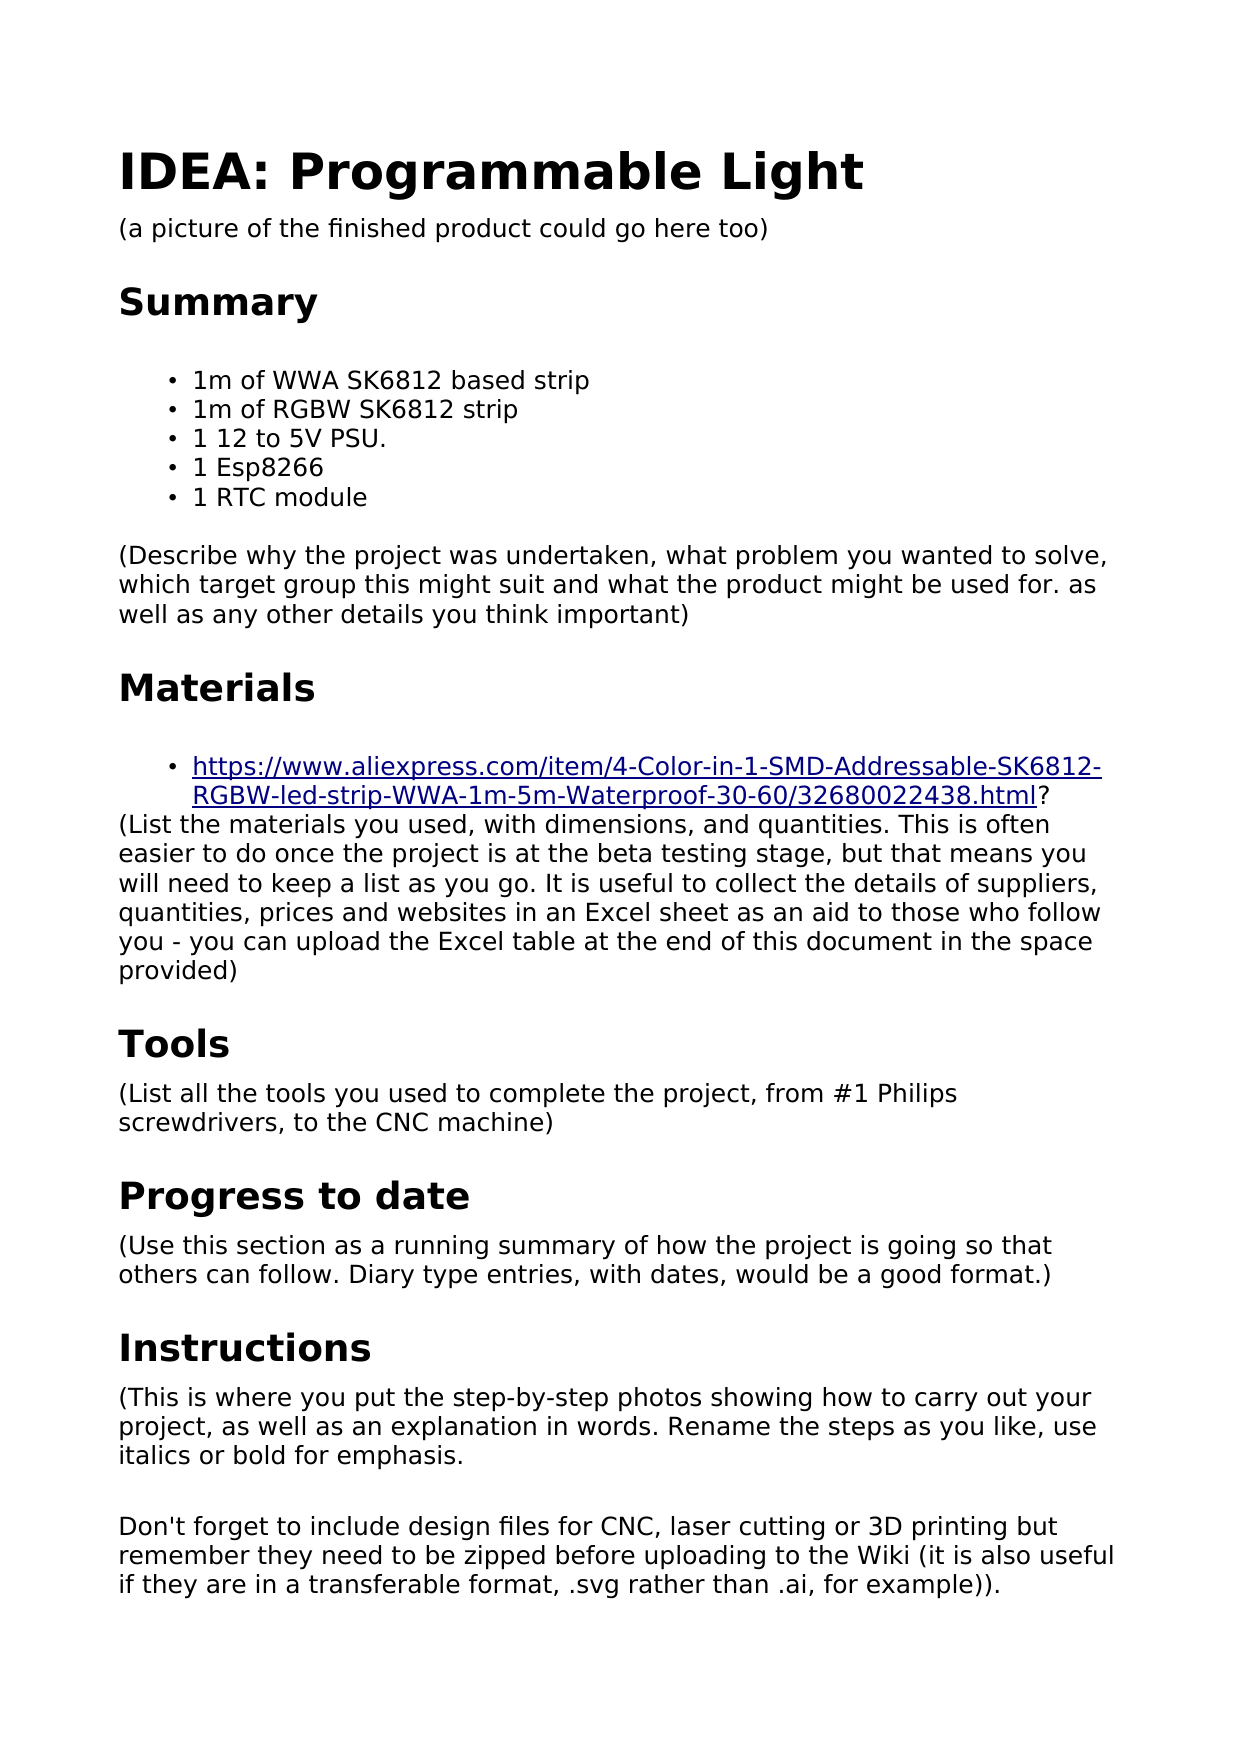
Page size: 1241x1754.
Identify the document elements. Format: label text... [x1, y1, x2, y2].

text (Describe why the project was undertaken, what problem you wanted to solve, which target group this might suit and what the product might be used for. as well as any other details you think important) [118, 541, 1122, 629]
text (a picture of the finished product could go here too) [118, 214, 1122, 243]
list 1 RTC module [177, 483, 1122, 512]
text (List all the tools you used to complete the project, from #1 Philips screwdrivers, to the CNC machine) [118, 1079, 1122, 1137]
list 1 12 to 5V PSU. [177, 424, 1122, 454]
subtitle Progress to date [118, 1175, 1122, 1218]
subtitle Materials [118, 666, 1122, 710]
list 1 Esp8266 [177, 454, 1122, 483]
text Don't forget to include design files for CNC, laser cutting or 3D printing but remember they need to be zipped before uploading to the Wiki (it is also useful if they are in a transferable format, .svg rather than .ai, for example)). [118, 1512, 1122, 1600]
subtitle Tools [118, 1023, 1122, 1067]
subtitle IDEA: Programmable Light [118, 143, 1122, 201]
list 1m of RGBW SK6812 strip [177, 395, 1122, 424]
list 1m of WWA SK6812 based strip [177, 366, 1122, 395]
list https://www.aliexpress.com/item/4-Color-in-1-SMD-Addressable-SK6812-RGBW-led-strip-WWA-1m-5m-Waterproof-30-60/32680022438.html? [177, 752, 1122, 810]
text (This is where you put the step-by-step photos showing how to carry out your project, as well as an explanation in words. Rename the steps as you like, use italics or bold for emphasis. [118, 1383, 1122, 1500]
text (List the materials you used, with dimensions, and quantities. This is often easier to do once the project is at the beta testing stage, but that means you will need to keep a list as you go. It is useful to collect the details of suppliers, quantities, prices and websites in an Excel sheet as an aid to those who follow you - you can upload the Excel table at the end of this document in the space provided) [118, 810, 1122, 985]
subtitle Summary [118, 281, 1122, 324]
text (Use this section as a running summary of how the project is going so that others can follow. Diary type entries, with dates, would be a good format.) [118, 1231, 1122, 1289]
subtitle Instructions [118, 1327, 1122, 1371]
